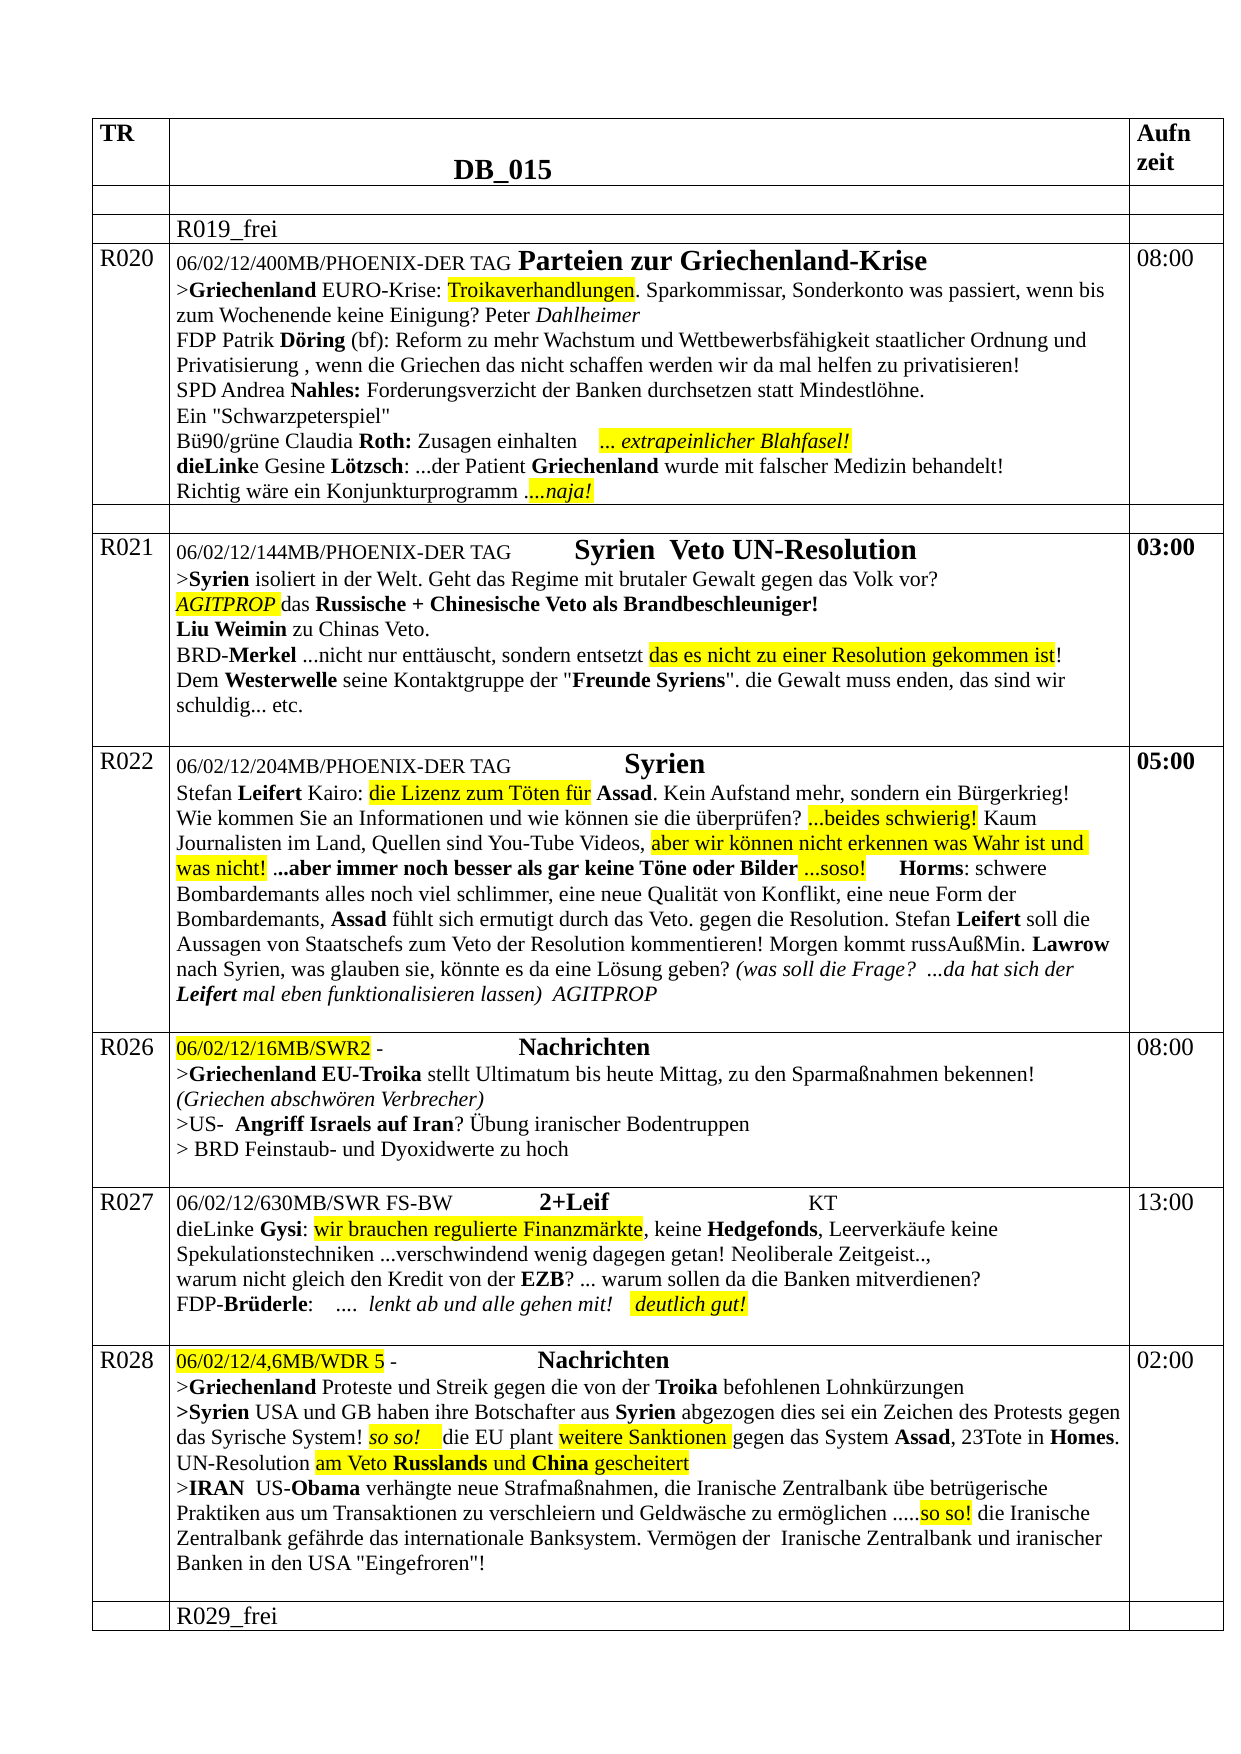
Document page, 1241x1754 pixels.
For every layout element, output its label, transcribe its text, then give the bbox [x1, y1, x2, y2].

table_header Aufn zeit [1130, 119, 1223, 185]
table_cell 06/02/12/4,6MB/WDR 5 - Nachrichten >Griechenland Proteste und Streik gegen die von der Troika befohlenen Lohnkürzungen >Syrien USA und GB haben ihre Botschafter aus Syrien abgezogen dies sei ein Zeichen des Protests gegen das Syrische System! so so! die EU plant weitere Sanktionen gegen das System Assad, 23Tote in Homes. UN-Resolution am Veto Russlands und China gescheitert >IRAN US-Obama verhängte neue Strafmaßnahmen, die Iranische Zentralbank übe betrügerische Praktiken aus um Transaktionen zu verschleiern und Geldwäsche zu ermöglichen .....so so! die Iranische Zentralbank gefährde das internationale Banksystem. Vermögen der Iranische Zentralbank und iranischer Banken in den USA "Eingefroren"! [170, 1346, 1129, 1601]
table_cell R027 [93, 1188, 169, 1345]
table_cell 06/02/12/400MB/PHOENIX-DER TAG Parteien zur Griechenland-Krise >Griechenland EURO-Krise: Troikaverhandlungen. Sparkommissar, Sonderkonto was passiert, wenn bis zum Wochenende keine Einigung? Peter Dahlheimer FDP Patrik Döring (bf): Reform zu mehr Wachstum und Wettbewerbsfähigkeit staatlicher Ordnung und Privatisierung , wenn die Griechen das nicht schaffen werden wir da mal helfen zu privatisieren! SPD Andrea Nahles: Forderungsverzicht der Banken durchsetzen statt Mindestlöhne. Ein "Schwarzpeterspiel" Bü90/grüne Claudia Roth: Zusagen einhalten ... extrapeinlicher Blahfasel! dieLinke Gesine Lötzsch: ...der Patient Griechenland wurde mit falscher Medizin behandelt! Richtig wäre ein Konjunkturprogramm ....naja! [170, 244, 1129, 503]
table_cell [93, 186, 169, 214]
table_cell 06/02/12/144MB/PHOENIX-DER TAG Syrien Veto UN-Resolution >Syrien isoliert in der Welt. Geht das Regime mit brutaler Gewalt gegen das Volk vor? AGITPROP das Russische + Chinesische Veto als Brandbeschleuniger! Liu Weimin zu Chinas Veto. BRD-Merkel ...nicht nur enttäuscht, sondern entsetzt das es nicht zu einer Resolution gekommen ist! Dem Westerwelle seine Kontaktgruppe der "Freunde Syriens". die Gewalt muss enden, das sind wir schuldig... etc. [170, 534, 1129, 746]
table_cell R022 [93, 747, 169, 1032]
table_cell 06/02/12/16MB/SWR2 - Nachrichten >Griechenland EU-Troika stellt Ultimatum bis heute Mittag, zu den Sparmaßnahmen bekennen! (Griechen abschwören Verbrecher) >US- Angriff Israels auf Iran? Übung iranischer Bodentruppen > BRD Feinstaub- und Dyoxidwerte zu hoch [170, 1033, 1129, 1187]
table_cell R028 [93, 1346, 169, 1601]
table_cell [1130, 1602, 1223, 1630]
table_cell 08:00 [1130, 244, 1223, 503]
table_cell [170, 505, 1129, 532]
table_cell [93, 1602, 169, 1630]
table_cell R029_frei [170, 1602, 1129, 1630]
table_cell R021 [93, 534, 169, 746]
table_cell [170, 186, 1129, 214]
table_cell 02:00 [1130, 1346, 1223, 1601]
table_cell [1130, 186, 1223, 214]
table_cell 06/02/12/204MB/PHOENIX-DER TAG Syrien Stefan Leifert Kairo: die Lizenz zum Töten für Assad. Kein Aufstand mehr, sondern ein Bürgerkrieg! Wie kommen Sie an Informationen und wie können sie die überprüfen? ...beides schwierig! Kaum Journalisten im Land, Quellen sind You-Tube Videos, aber wir können nicht erkennen was Wahr ist und was nicht! ...aber immer noch besser als gar keine Töne oder Bilder ...soso! Horms: schwere Bombardemants alles noch viel schlimmer, eine neue Qualität von Konflikt, eine neue Form der Bombardemants, Assad fühlt sich ermutigt durch das Veto. gegen die Resolution. Stefan Leifert soll die Aussagen von Staatschefs zum Veto der Resolution kommentieren! Morgen kommt russAußMin. Lawrow nach Syrien, was glauben sie, könnte es da eine Lösung geben? (was soll die Frage? ...da hat sich der Leifert mal eben funktionalisieren lassen) AGITPROP [170, 747, 1129, 1032]
table_cell R026 [93, 1033, 169, 1187]
table_cell 03:00 [1130, 534, 1223, 746]
table_cell [1130, 505, 1223, 532]
table_cell 08:00 [1130, 1033, 1223, 1187]
table_header DB_015 [170, 119, 1129, 185]
table_header TR [93, 119, 169, 185]
table_cell 06/02/12/630MB/SWR FS-BW 2+Leif KT dieLinke Gysi: wir brauchen regulierte Finanzmärkte, keine Hedgefonds, Leerverkäufe keine Spekulationstechniken ...verschwindend wenig dagegen getan! Neoliberale Zeitgeist.., warum nicht gleich den Kredit von der EZB? ... warum sollen da die Banken mitverdienen? FDP-Brüderle: .... lenkt ab und alle gehen mit! deutlich gut! [170, 1188, 1129, 1345]
table_cell [93, 505, 169, 532]
table_cell R019_frei [170, 215, 1129, 243]
table_cell 13:00 [1130, 1188, 1223, 1345]
table_cell 05:00 [1130, 747, 1223, 1032]
table_cell [1130, 215, 1223, 243]
table_cell [93, 215, 169, 243]
table_cell R020 [93, 244, 169, 503]
